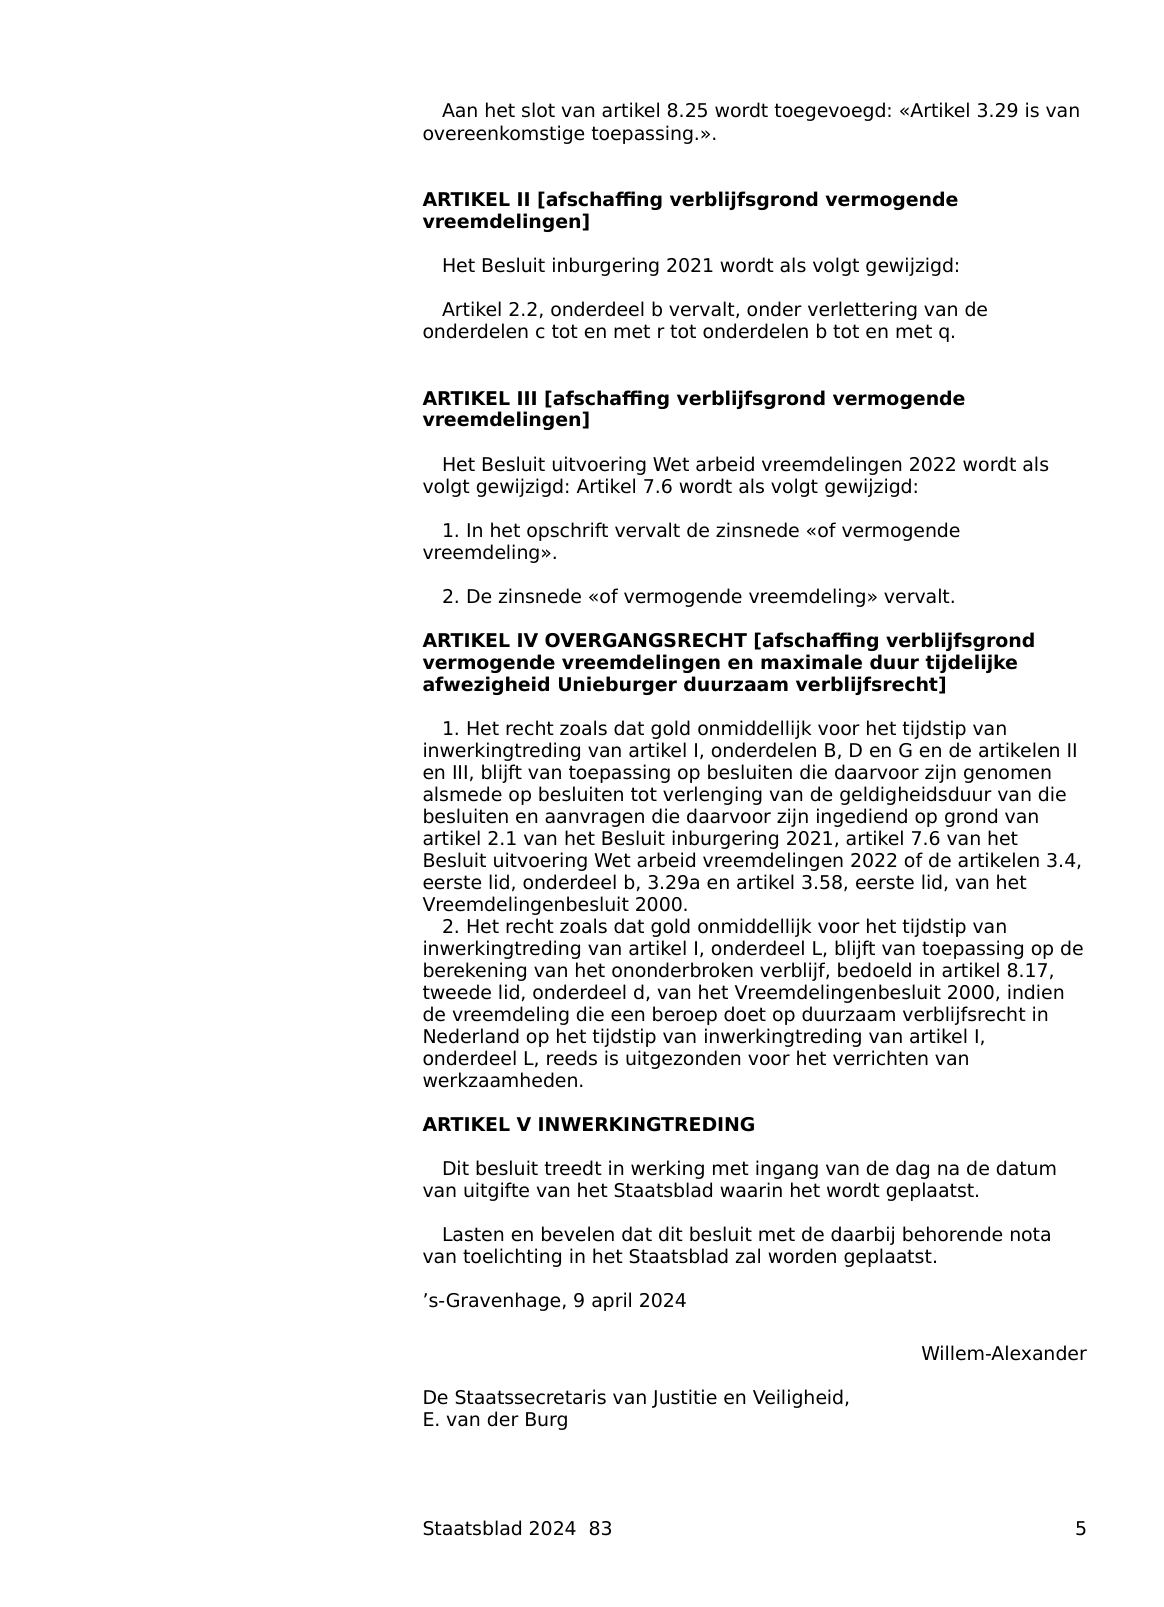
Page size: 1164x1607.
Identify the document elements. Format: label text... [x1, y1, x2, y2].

text ’s-Gravenhage, 9 april 2024 [422, 1290, 1087, 1312]
subtitle ARTIKEL II [afschaffing verblijfsgrond vermogende vreemdelingen] [422, 189, 1087, 233]
subtitle ARTIKEL V INWERKINGTREDING [422, 1114, 1087, 1136]
text De Staatssecretaris van Justitie en Veiligheid, E. van der Burg [422, 1387, 1087, 1431]
text 2. Het recht zoals dat gold onmiddellijk voor het tijdstip van inwerkingtreding van artikel I, onderdeel L, blijft van toepassing op de berekening van het ononderbroken verblijf, bedoeld in artikel 8.17, tweede lid, onderdeel d, van het Vreemdelingenbesluit 2000, indien de vreemdeling die een beroep doet op duurzaam verblijfsrecht in Nederland op het tijdstip van inwerkingtreding van artikel I, onderdeel L, reeds is uitgezonden voor het verrichten van werkzaamheden. [422, 916, 1087, 1092]
text Dit besluit treedt in werking met ingang van de dag na de datum van uitgifte van het Staatsblad waarin het wordt geplaatst. [422, 1158, 1087, 1202]
subtitle ARTIKEL IV OVERGANGSRECHT [afschaffing verblijfsgrond vermogende vreemdelingen en maximale duur tijdelijke afwezigheid Unieburger duurzaam verblijfsrecht] [422, 630, 1087, 696]
subtitle ARTIKEL III [afschaffing verblijfsgrond vermogende vreemdelingen] [422, 387, 1087, 431]
text 1. In het opschrift vervalt de zinsnede «of vermogende vreemdeling». [422, 520, 1087, 564]
text Artikel 2.2, onderdeel b vervalt, onder verlettering van de onderdelen c tot en met r tot onderdelen b tot en met q. [422, 299, 1087, 343]
text Aan het slot van artikel 8.25 wordt toegevoegd: «Artikel 3.29 is van overeenkomstige toepassing.». [422, 100, 1087, 144]
text Het Besluit inburgering 2021 wordt als volgt gewijzigd: [422, 255, 1087, 277]
text Willem-Alexander [422, 1342, 1087, 1364]
text Het Besluit uitvoering Wet arbeid vreemdelingen 2022 wordt als volgt gewijzigd: Artikel 7.6 wordt als volgt gewijzigd: [422, 453, 1087, 497]
text Lasten en bevelen dat dit besluit met de daarbij behorende nota van toelichting in het Staatsblad zal worden geplaatst. [422, 1224, 1087, 1268]
text 2. De zinsnede «of vermogende vreemdeling» vervalt. [422, 586, 1087, 608]
text 1. Het recht zoals dat gold onmiddellijk voor het tijdstip van inwerkingtreding van artikel I, onderdelen B, D en G en de artikelen II en III, blijft van toepassing op besluiten die daarvoor zijn genomen alsmede op besluiten tot verlenging van de geldigheidsduur van die besluiten en aanvragen die daarvoor zijn ingediend op grond van artikel 2.1 van het Besluit inburgering 2021, artikel 7.6 van het Besluit uitvoering Wet arbeid vreemdelingen 2022 of de artikelen 3.4, eerste lid, onderdeel b, 3.29a en artikel 3.58, eerste lid, van het Vreemdelingenbesluit 2000. [422, 718, 1087, 916]
